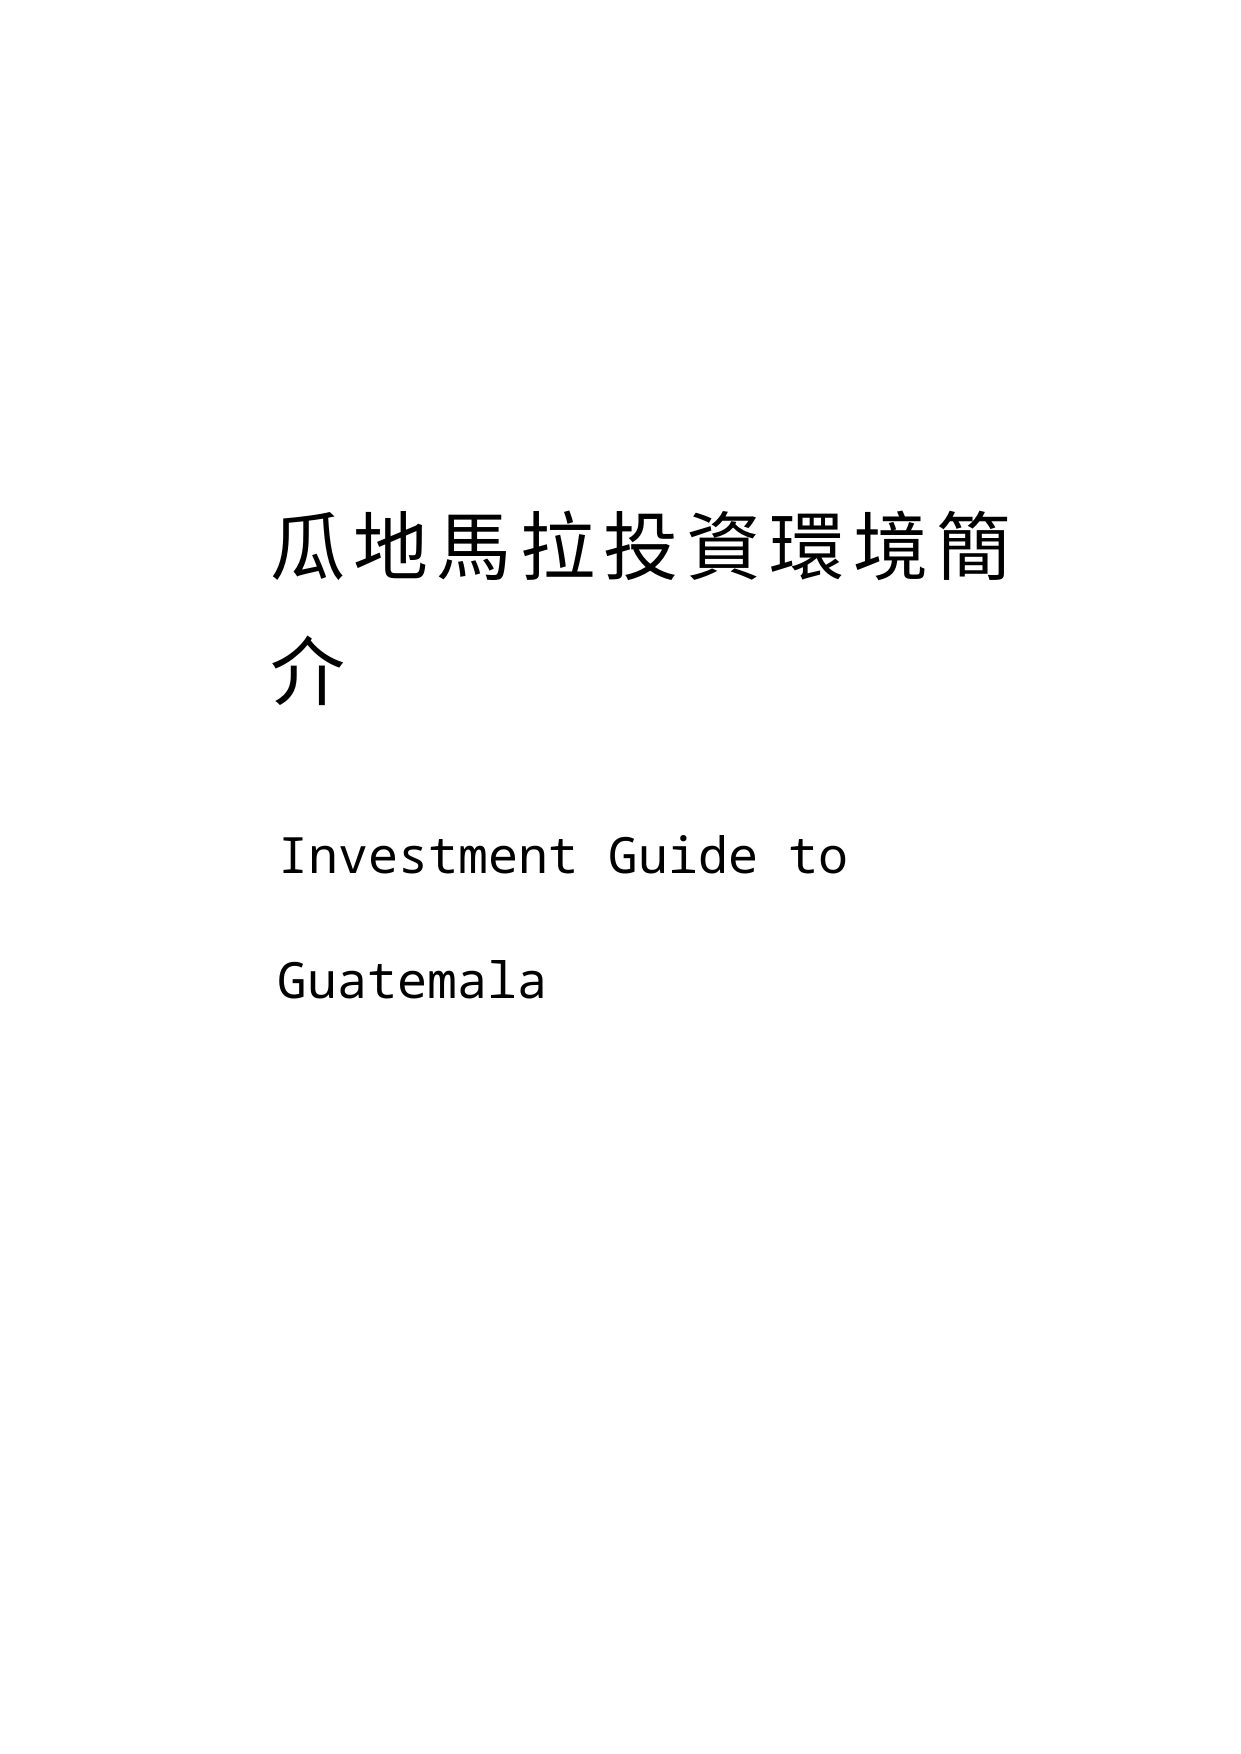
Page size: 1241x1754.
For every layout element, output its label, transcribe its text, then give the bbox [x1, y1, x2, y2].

table_cell 瓜地馬拉投資環境簡介 Investment Guide to Guatemala [183, 423, 1074, 1048]
table_header [183, 281, 1074, 423]
